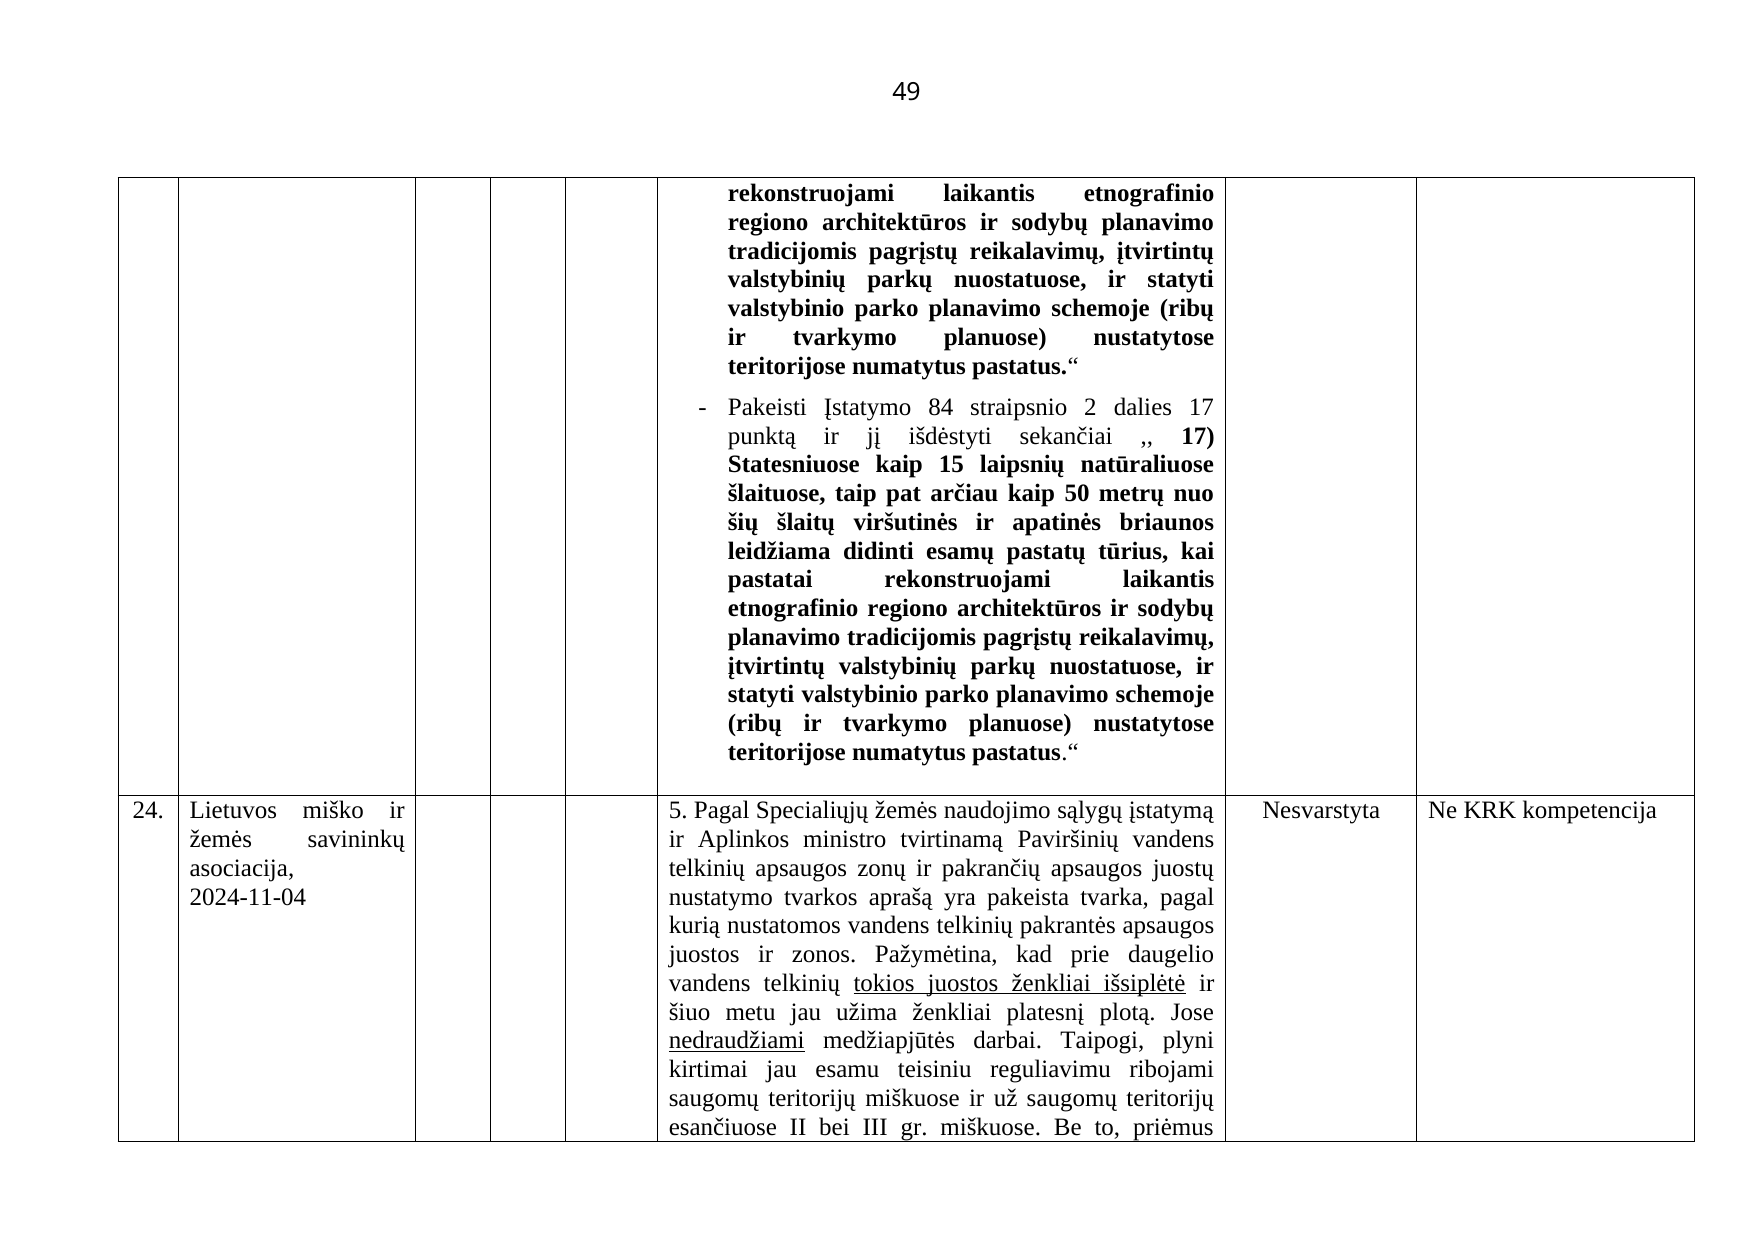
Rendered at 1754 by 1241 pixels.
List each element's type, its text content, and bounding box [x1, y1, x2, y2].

table_cell 24. [119, 796, 178, 1141]
table_cell [491, 178, 565, 794]
table_cell [566, 796, 657, 1141]
table_cell [1226, 178, 1416, 794]
table_cell [416, 178, 490, 794]
table_cell Lietuvos miško ir žemės savininkų asociacija, 2024-11-04 [179, 796, 415, 1141]
table_cell rekonstruojami laikantis etnografinio regiono architektūros ir sodybų planavimo tradicijomis pagrįstų reikalavimų, įtvirtintų valstybinių parkų nuostatuose, ir statyti valstybinio parko planavimo schemoje (ribų ir tvarkymo planuose) nustatytose teritorijose numatytus pastatus.“ Pakeisti Įstatymo 84 straipsnio 2 dalies 17 punktą ir jį išdėstyti sekančiai ,, 17) Statesniuose kaip 15 laipsnių natūraliuose šlaituose, taip pat arčiau kaip 50 metrų nuo šių šlaitų viršutinės ir apatinės briaunos leidžiama didinti esamų pastatų tūrius, kai pastatai rekonstruojami laikantis etnografinio regiono architektūros ir sodybų planavimo tradicijomis pagrįstų reikalavimų, įtvirtintų valstybinių parkų nuostatuose, ir statyti valstybinio parko planavimo schemoje (ribų ir tvarkymo planuose) nustatytose teritorijose numatytus pastatus.“ [658, 178, 1225, 794]
table_cell [179, 178, 415, 794]
table_cell Nesvarstyta [1226, 796, 1416, 1141]
table_cell [119, 178, 178, 794]
table_cell [416, 796, 490, 1141]
table_cell [1695, 795, 1702, 1141]
table_cell [566, 178, 657, 794]
table_cell [1695, 177, 1702, 794]
table_cell [491, 796, 565, 1141]
table_cell 5. Pagal Specialiųjų žemės naudojimo sąlygų įstatymą ir Aplinkos ministro tvirtinamą Paviršinių vandens telkinių apsaugos zonų ir pakrančių apsaugos juostų nustatymo tvarkos aprašą yra pakeista tvarka, pagal kurią nustatomos vandens telkinių pakrantės apsaugos juostos ir zonos. Pažymėtina, kad prie daugelio vandens telkinių tokios juostos ženkliai išsiplėtė ir šiuo metu jau užima ženkliai platesnį plotą. Jose nedraudžiami medžiapjūtės darbai. Taipogi, plyni kirtimai jau esamu teisiniu reguliavimu ribojami saugomų teritorijų miškuose ir už saugomų teritorijų esančiuose II bei III gr. miškuose. Be to, priėmus [658, 796, 1225, 1141]
table_cell Ne KRK kompetencija [1417, 796, 1694, 1141]
table_cell [1417, 178, 1694, 794]
